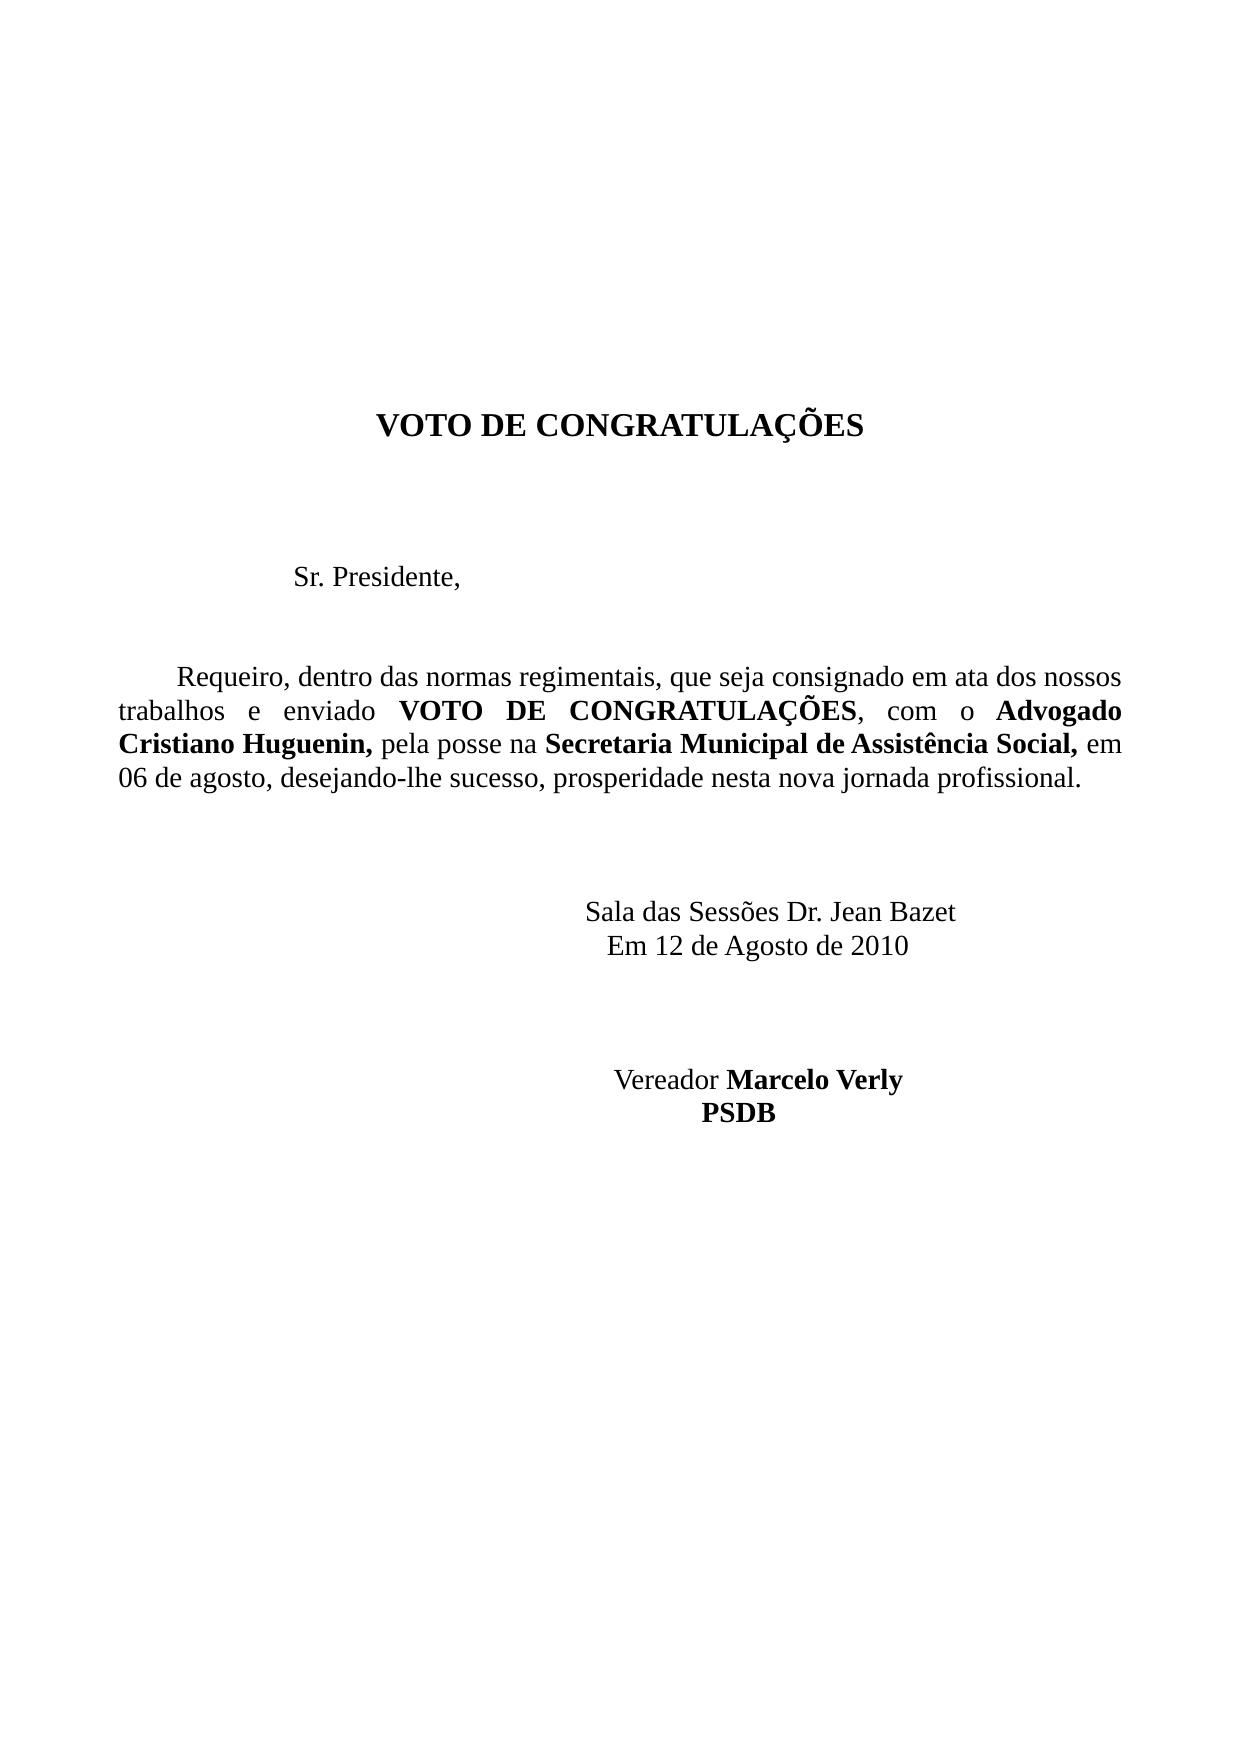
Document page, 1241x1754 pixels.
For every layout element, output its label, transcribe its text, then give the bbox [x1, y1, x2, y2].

text Sr. Presidente, [118, 559, 1122, 592]
text VOTO DE CONGRATULAÇÕES [118, 406, 1122, 444]
text Requeiro, dentro das normas regimentais, que seja consignado em ata dos nossos trabalhos e enviado VOTO DE CONGRATULAÇÕES, com o Advogado Cristiano Huguenin, pela posse na Secretaria Municipal de Assistência Social, em 06 de agosto, desejando-lhe sucesso, prosperidade nesta nova jornada profissional. [118, 659, 1122, 794]
text Em 12 de Agosto de 2010 [118, 928, 1122, 961]
text PSDB [118, 1096, 1122, 1129]
text Sala das Sessões Dr. Jean Bazet [118, 894, 1122, 928]
text Vereador Marcelo Verly [118, 1062, 1122, 1096]
